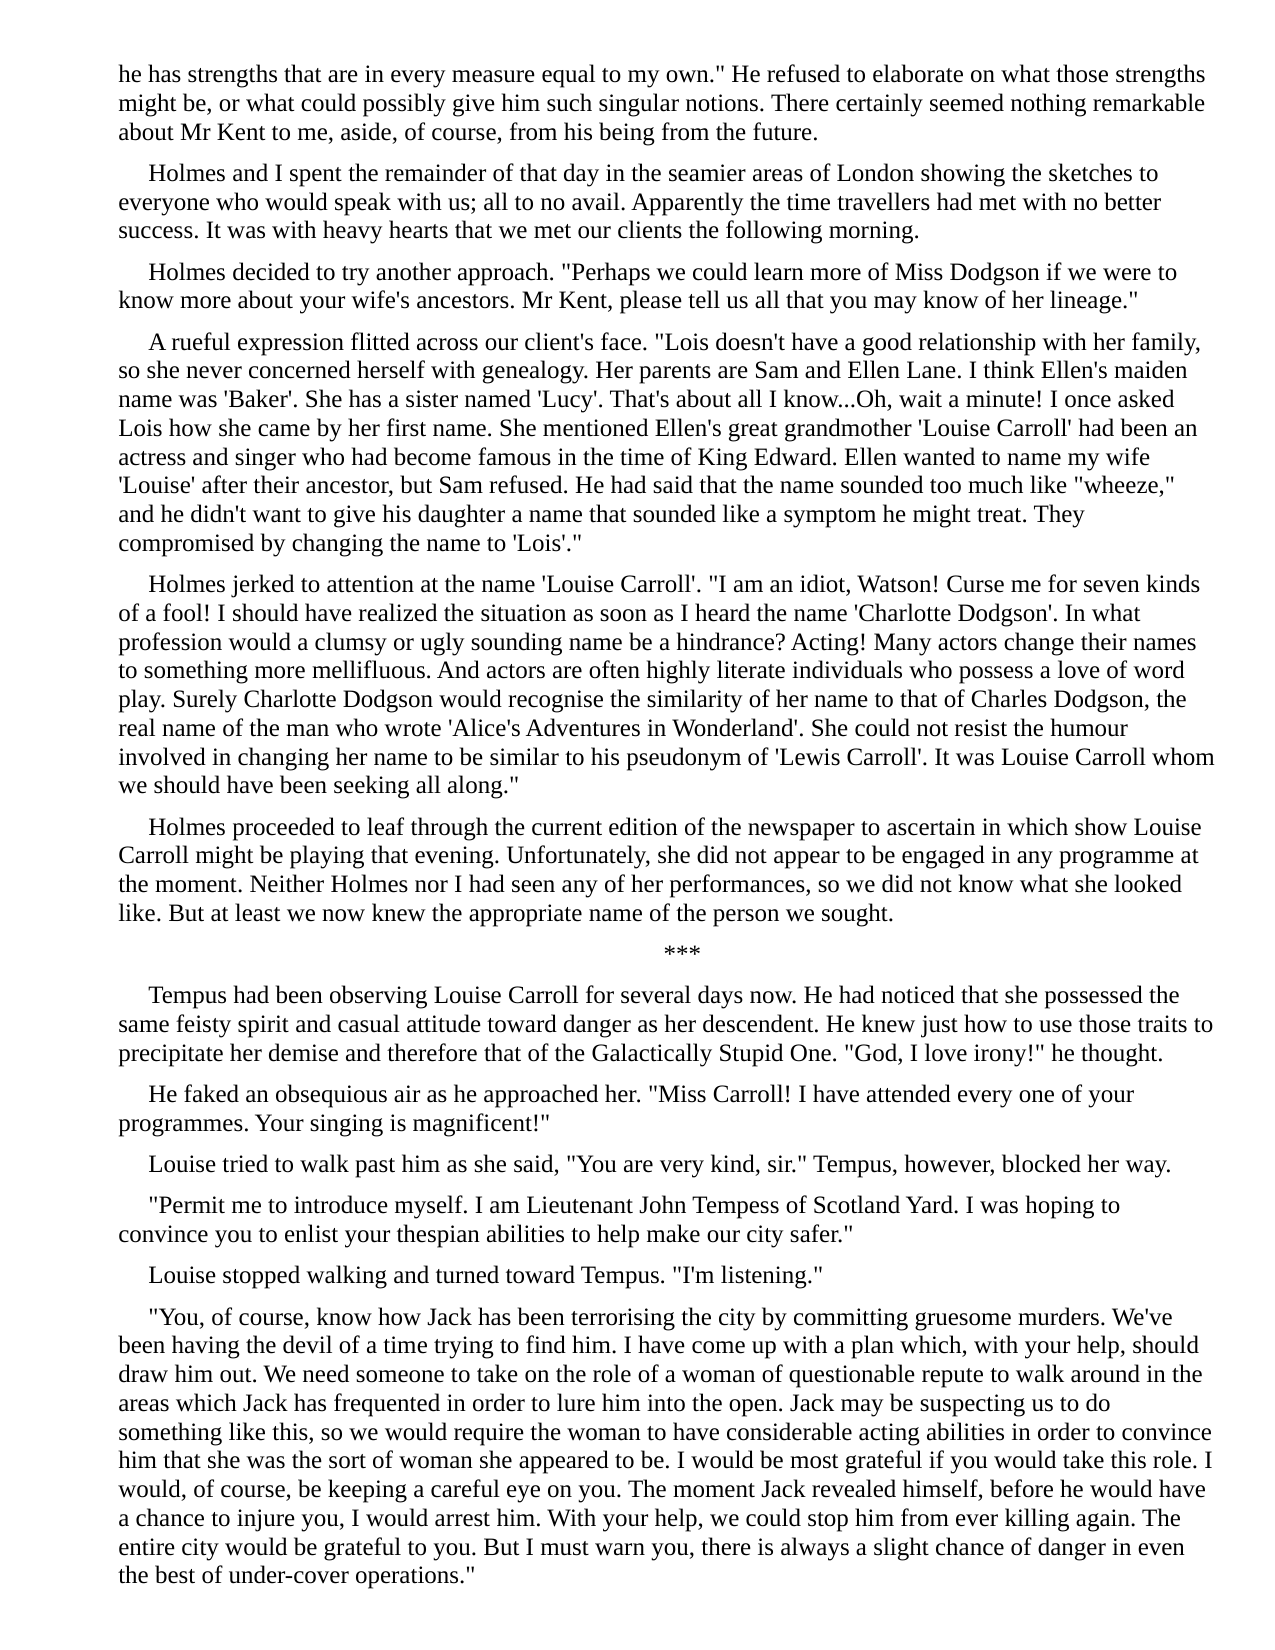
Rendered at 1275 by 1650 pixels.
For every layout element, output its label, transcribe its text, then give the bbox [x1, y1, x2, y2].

text Louise tried to walk past him as she said, "You are very kind, sir." Tempus, however, blocked her way. [118, 1149, 1216, 1178]
text Tempus had been observing Louise Carroll for several days now. He had noticed that she possessed the same feisty spirit and casual attitude toward danger as her descendent. He knew just how to use those traits to precipitate her demise and therefore that of the Galactically Stupid One. "God, I love irony!" he thought. [118, 980, 1216, 1067]
text He faked an obsequious air as he approached her. "Miss Carroll! I have attended every one of your programmes. Your singing is magnificent!" [118, 1079, 1216, 1137]
text *** [118, 939, 1216, 968]
text Louise stopped walking and turned toward Tempus. "I'm listening." [118, 1260, 1216, 1289]
text Holmes decided to try another approach. "Perhaps we could learn more of Miss Dodgson if we were to know more about your wife's ancestors. Mr Kent, please tell us all that you may know of her lineage." [118, 257, 1216, 314]
text A rueful expression flitted across our client's face. "Lois doesn't have a good relationship with her family, so she never concerned herself with genealogy. Her parents are Sam and Ellen Lane. I think Ellen's maiden name was 'Baker'. She has a sister named 'Lucy'. That's about all I know...Oh, wait a minute! I once asked Lois how she came by her first name. She mentioned Ellen's great grandmother 'Louise Carroll' had been an actress and singer who had become famous in the time of King Edward. Ellen wanted to name my wife 'Louise' after their ancestor, but Sam refused. He had said that the name sounded too much like "wheeze," and he didn't want to give his daughter a name that sounded like a symptom he might treat. They compromised by changing the name to 'Lois'." [118, 327, 1216, 557]
text he has strengths that are in every measure equal to my own." He refused to elaborate on what those strengths might be, or what could possibly give him such singular notions. There certainly seemed nothing remarkable about Mr Kent to me, aside, of course, from his being from the future. [118, 59, 1216, 145]
text Holmes proceeded to leaf through the current edition of the newspaper to ascertain in which show Louise Carroll might be playing that evening. Unfortunately, she did not appear to be engaged in any programme at the moment. Neither Holmes nor I had seen any of her performances, so we did not know what she looked like. But at least we now knew the appropriate name of the person we sought. [118, 812, 1216, 927]
text Holmes and I spent the remainder of that day in the seamier areas of London showing the sketches to everyone who would speak with us; all to no avail. Apparently the time travellers had met with no better success. It was with heavy hearts that we met our clients the following morning. [118, 158, 1216, 244]
text "You, of course, know how Jack has been terrorising the city by committing gruesome murders. We've been having the devil of a time trying to find him. I have come up with a plan which, with your help, should draw him out. We need someone to take on the role of a woman of questionable repute to walk around in the areas which Jack has frequented in order to lure him into the open. Jack may be suspecting us to do something like this, so we would require the woman to have considerable acting abilities in order to convince him that she was the sort of woman she appeared to be. I would be most grateful if you would take this role. I would, of course, be keeping a careful eye on you. The moment Jack revealed himself, before he would have a chance to injure you, I would arrest him. With your help, we could stop him from ever killing again. The entire city would be grateful to you. But I must warn you, there is always a slight chance of danger in even the best of under-cover operations." [118, 1302, 1216, 1589]
text "Permit me to introduce myself. I am Lieutenant John Tempess of Scotland Yard. I was hoping to convince you to enlist your thespian abilities to help make our city safer." [118, 1190, 1216, 1248]
text Holmes jerked to attention at the name 'Louise Carroll'. "I am an idiot, Watson! Curse me for seven kinds of a fool! I should have realized the situation as soon as I heard the name 'Charlotte Dodgson'. In what profession would a clumsy or ugly sounding name be a hindrance? Acting! Many actors change their names to something more mellifluous. And actors are often highly literate individuals who possess a love of word play. Surely Charlotte Dodgson would recognise the similarity of her name to that of Charles Dodgson, the real name of the man who wrote 'Alice's Adventures in Wonderland'. She could not resist the humour involved in changing her name to be similar to his pseudonym of 'Lewis Carroll'. It was Louise Carroll whom we should have been seeking all along." [118, 569, 1216, 799]
